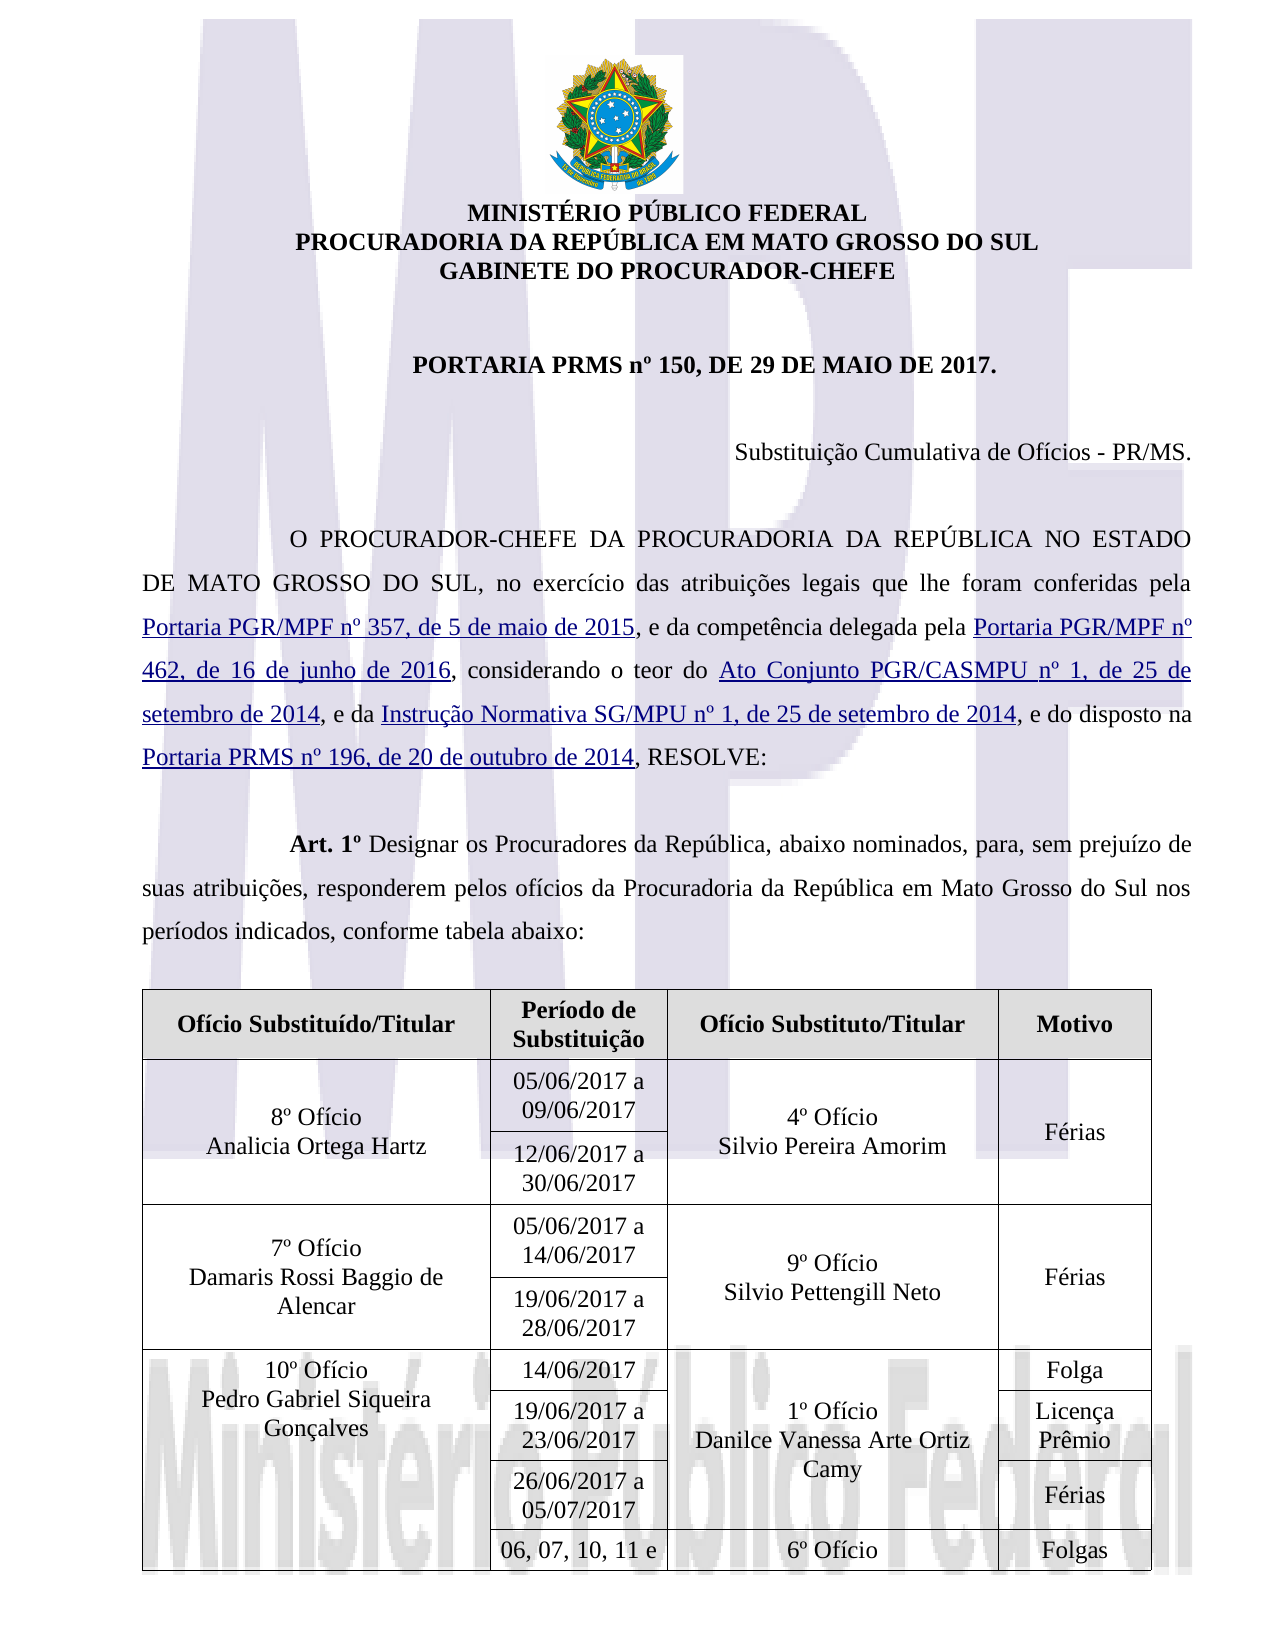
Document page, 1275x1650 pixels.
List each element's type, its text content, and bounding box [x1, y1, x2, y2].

table_cell 12/06/2017 a 30/06/2017 [491, 1132, 667, 1204]
table_header Motivo [999, 990, 1151, 1058]
table_header Ofício Substituto/Titular [668, 990, 998, 1058]
table_cell 7º Ofício Damaris Rossi Baggio de Alencar [143, 1205, 490, 1349]
table_cell 05/06/2017 a 14/06/2017 [491, 1205, 667, 1277]
table_cell Férias [999, 1205, 1151, 1349]
table_header Ofício Substituído/Titular [143, 990, 490, 1058]
text Art. 1º Designar os Procuradores da República, abaixo nominados, para, sem prejuízo de suas atribuições, responderem pelos ofícios da Procuradoria da República em Mato Grosso do Sul nos períodos indicados, conforme tabela abaixo: [142, 829, 1192, 945]
table_cell 4º Ofício Silvio Pereira Amorim [668, 1060, 998, 1204]
table_cell 1º Ofício Danilce Vanessa Arte Ortiz Camy [668, 1350, 998, 1529]
text O PROCURADOR-CHEFE DA PROCURADORIA DA REPÚBLICA NO ESTADO DE MATO GROSSO DO SUL, no exercício das atribuições legais que lhe foram conferidas pela Portaria PGR/MPF nº 357, de 5 de maio de 2015, e da competência delegada pela Portaria PGR/MPF nº 462, de 16 de junho de 2016, considerando o teor do Ato Conjunto PGR/CASMPU nº 1, de 25 de setembro de 2014, e da Instrução Normativa SG/MPU nº 1, de 25 de setembro de 2014, e do disposto na Portaria PRMS nº 196, de 20 de outubro de 2014, RESOLVE: [142, 524, 1192, 771]
table_cell 6º Ofício [668, 1530, 998, 1570]
table_cell 06, 07, 10, 11 e [491, 1530, 667, 1570]
text Substituição Cumulativa de Ofícios - PR/MS. [142, 437, 1192, 466]
table_cell 8º Ofício Analicia Ortega Hartz [143, 1060, 490, 1204]
table_cell Folgas [999, 1530, 1151, 1570]
table_cell 05/06/2017 a 09/06/2017 [491, 1060, 667, 1131]
table_cell 26/06/2017 a 05/07/2017 [491, 1461, 667, 1529]
table_cell Férias [999, 1060, 1151, 1204]
table_cell 10º Ofício Pedro Gabriel Siqueira Gonçalves [143, 1350, 490, 1570]
table_cell 19/06/2017 a 28/06/2017 [491, 1278, 667, 1349]
table_cell Licença Prêmio [999, 1391, 1151, 1460]
table_header Período de Substituição [491, 990, 667, 1058]
table_cell 19/06/2017 a 23/06/2017 [491, 1391, 667, 1460]
picture [141, 19, 1193, 1575]
list PORTARIA PRMS nº 150, DE 29 DE MAIO DE 2017. [179, 350, 1192, 379]
text MINISTÉRIO PÚBLICO FEDERAL [142, 198, 1192, 227]
text PROCURADORIA DA REPÚBLICA EM MATO GROSSO DO SUL [142, 227, 1192, 256]
table_cell Folga [999, 1350, 1151, 1390]
text GABINETE DO PROCURADOR-CHEFE [142, 256, 1192, 285]
table_cell Férias [999, 1461, 1151, 1529]
table_cell 14/06/2017 [491, 1350, 667, 1390]
table_cell 9º Ofício Silvio Pettengill Neto [668, 1205, 998, 1349]
